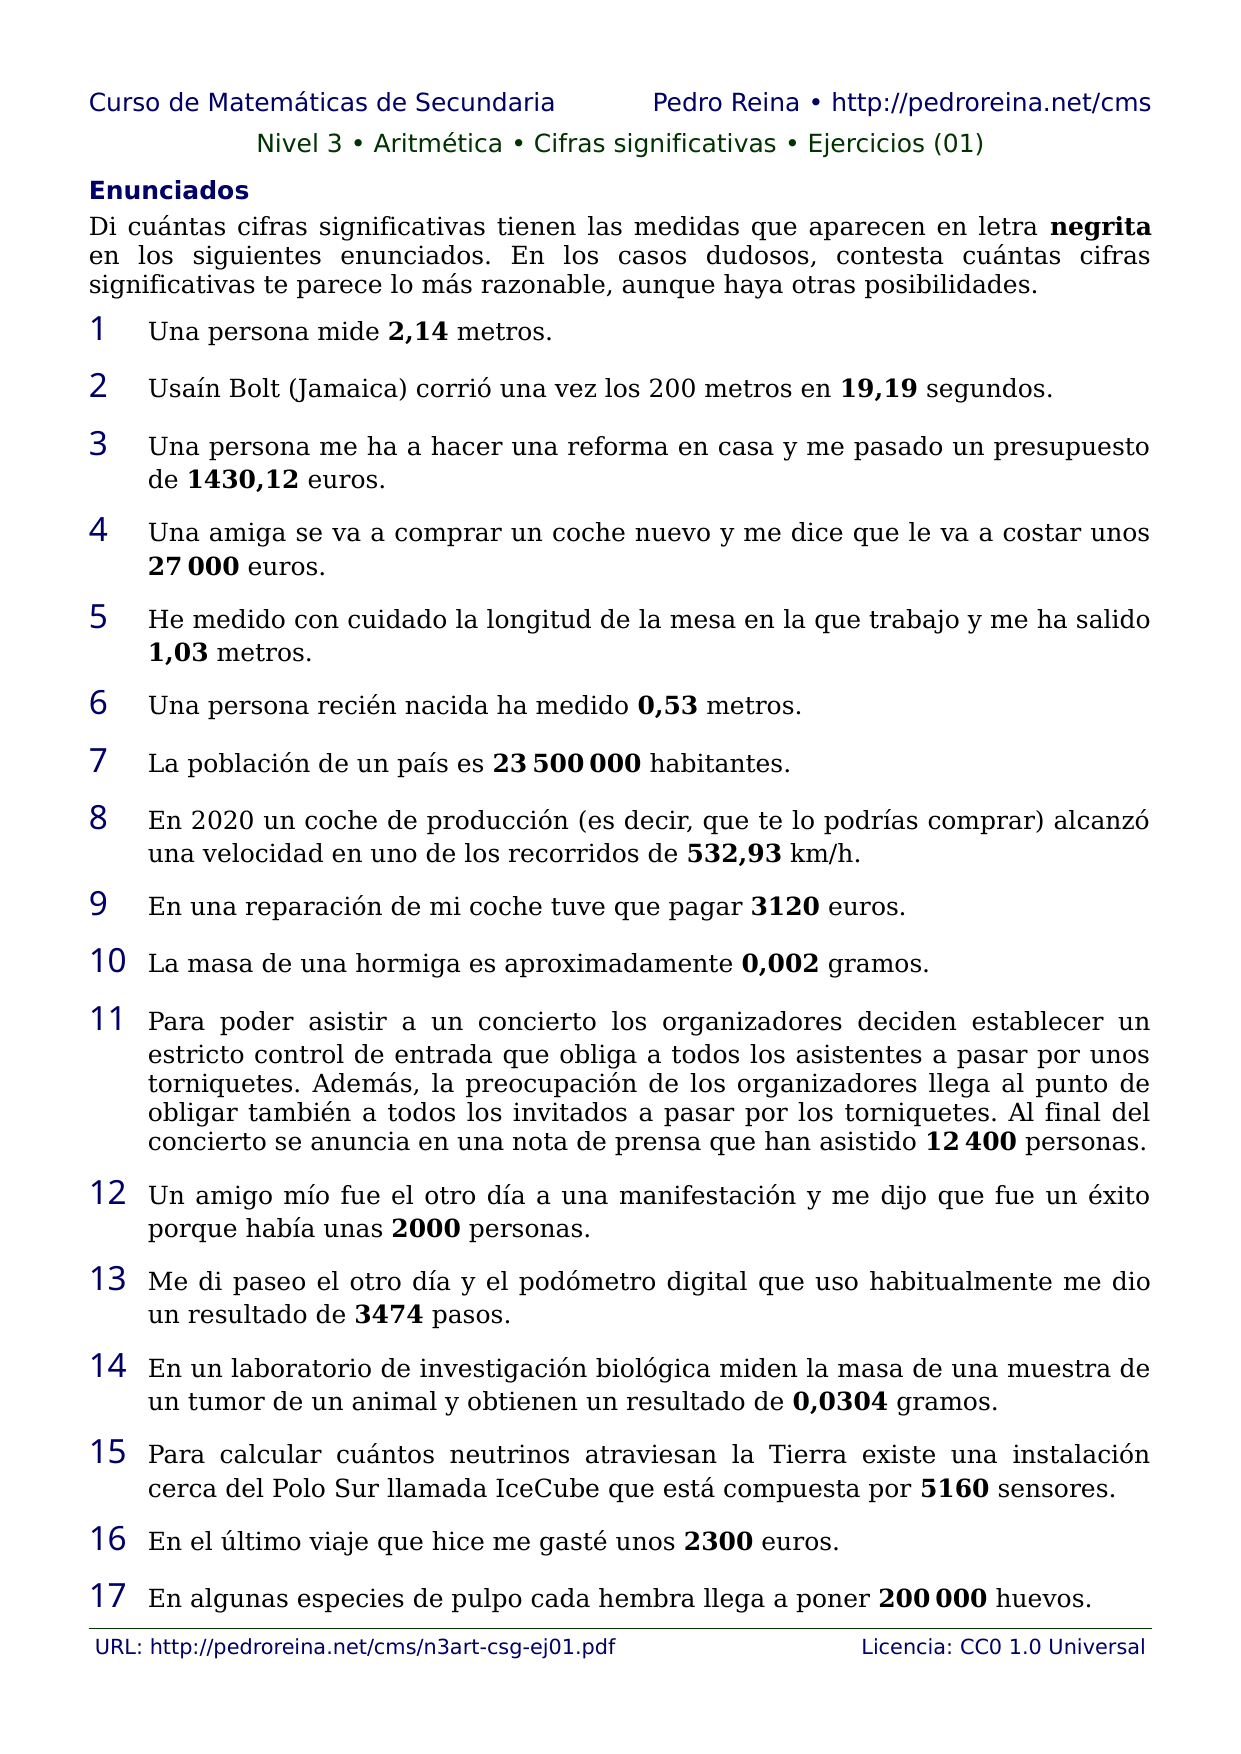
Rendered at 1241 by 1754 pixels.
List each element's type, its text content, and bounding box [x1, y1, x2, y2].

list He medido con cuidado la longitud de la mesa en la que trabajo y me ha salido 1,03 metros. [88, 593, 1152, 667]
list Me di paseo el otro día y el podómetro digital que uso habitualmente me dio un resultado de 3474 pasos. [88, 1255, 1152, 1330]
list En el último viaje que hice me gasté unos 2300 euros. [88, 1515, 1152, 1560]
list Una persona recién nacida ha medido 0,53 metros. [88, 679, 1152, 724]
list En algunas especies de pulpo cada hembra llega a poner 200 000 huevos. [88, 1572, 1152, 1617]
list La masa de una hormiga es aproximadamente 0,002 gramos. [88, 937, 1152, 983]
list Un amigo mío fue el otro día a una manifestación y me dijo que fue un éxito porque había unas 2000 personas. [88, 1168, 1152, 1243]
list La población de un país es 23 500 000 habitantes. [88, 736, 1152, 782]
list Una persona mide 2,14 metros. [88, 305, 1152, 351]
list En una reparación de mi coche tuve que pagar 3120 euros. [88, 880, 1152, 926]
list En 2020 un coche de producción (es decir, que te lo podrías comprar) alcanzó una velocidad en uno de los recorridos de 532,93 km/h. [88, 793, 1152, 868]
list Una amiga se va a comprar un coche nuevo y me dice que le va a costar unos 27 000 euros. [88, 506, 1152, 581]
text Curso de Matemáticas de Secundaria Pedro Reina • http://pedroreina.net/cms [88, 88, 1152, 118]
text Enunciados [88, 176, 1152, 206]
text Di cuántas cifras significativas tienen las medidas que aparecen en letra negrita en los siguientes enunciados. En los casos dudosos, contesta cuántas cifras significativas te parece lo más razonable, aunque haya otras posibilidades. [88, 211, 1152, 299]
text Nivel 3 • Aritmética • Cifras significativas • Ejercicios (01) [88, 129, 1152, 159]
list Una persona me ha a hacer una reforma en casa y me pasado un presupuesto de 1430,12 euros. [88, 419, 1152, 494]
list Usaín Bolt (Jamaica) corrió una vez los 200 metros en 19,19 segundos. [88, 362, 1152, 408]
list Para poder asistir a un concierto los organizadores deciden establecer un estricto control de entrada que obliga a todos los asistentes a pasar por unos torniquetes. Además, la preocupación de los organizadores llega al punto de obligar también a todos los invitados a pasar por los torniquetes. Al final del concierto se anuncia en una nota de prensa que han asistido 12 400 personas. [88, 994, 1152, 1157]
list En un laboratorio de investigación biológica miden la masa de una muestra de un tumor de un animal y obtienen un resultado de 0,0304 gramos. [88, 1342, 1152, 1416]
list Para calcular cuántos neutrinos atraviesan la Tierra existe una instalación cerca del Polo Sur llamada IceCube que está compuesta por 5160 sensores. [88, 1428, 1152, 1503]
